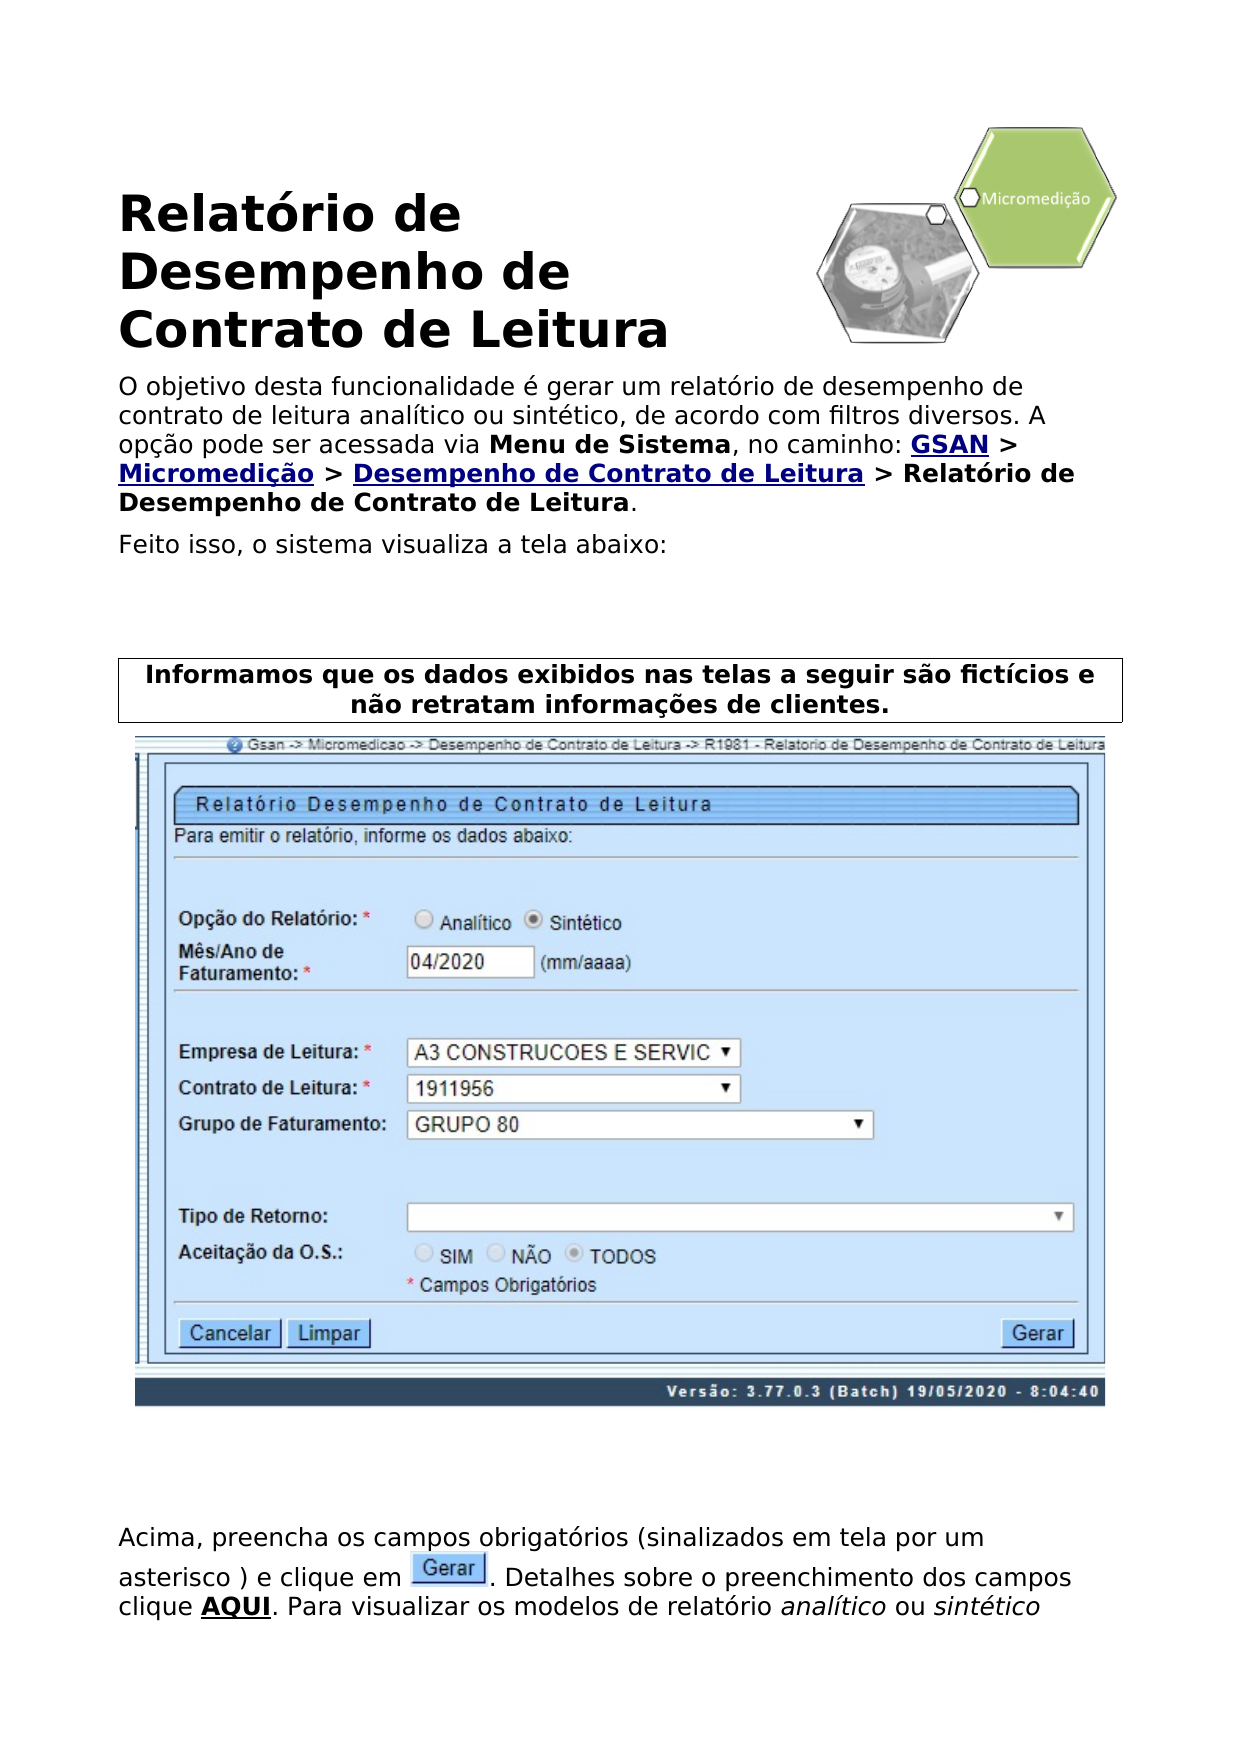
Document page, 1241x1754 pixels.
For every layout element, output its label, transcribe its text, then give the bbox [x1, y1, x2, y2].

text O objetivo desta funcionalidade é gerar um relatório de desempenho de contrato de leitura analítico ou sintético, de acordo com filtros diversos. A opção pode ser acessada via Menu de Sistema, no caminho: GSAN > Micromedição > Desempenho de Contrato de Leitura > Relatório de Desempenho de Contrato de Leitura. [118, 372, 1122, 518]
subtitle Relatório de Desempenho de Contrato de Leitura [118, 185, 809, 359]
text Acima, preencha os campos obrigatórios (sinalizados em tela por um asterisco ) e clique em . Detalhes sobre o preenchimento dos campos clique AQUI. Para visualizar os modelos de relatório analítico ou sintético [118, 1523, 1122, 1621]
picture [809, 118, 1123, 360]
text Feito isso, o sistema visualiza a tela abaixo: [118, 530, 1122, 559]
picture [410, 1551, 489, 1587]
table_header Informamos que os dados exibidos nas telas a seguir são fictícios e não retratam informações de clientes. [119, 659, 1122, 722]
picture [135, 736, 1106, 1411]
